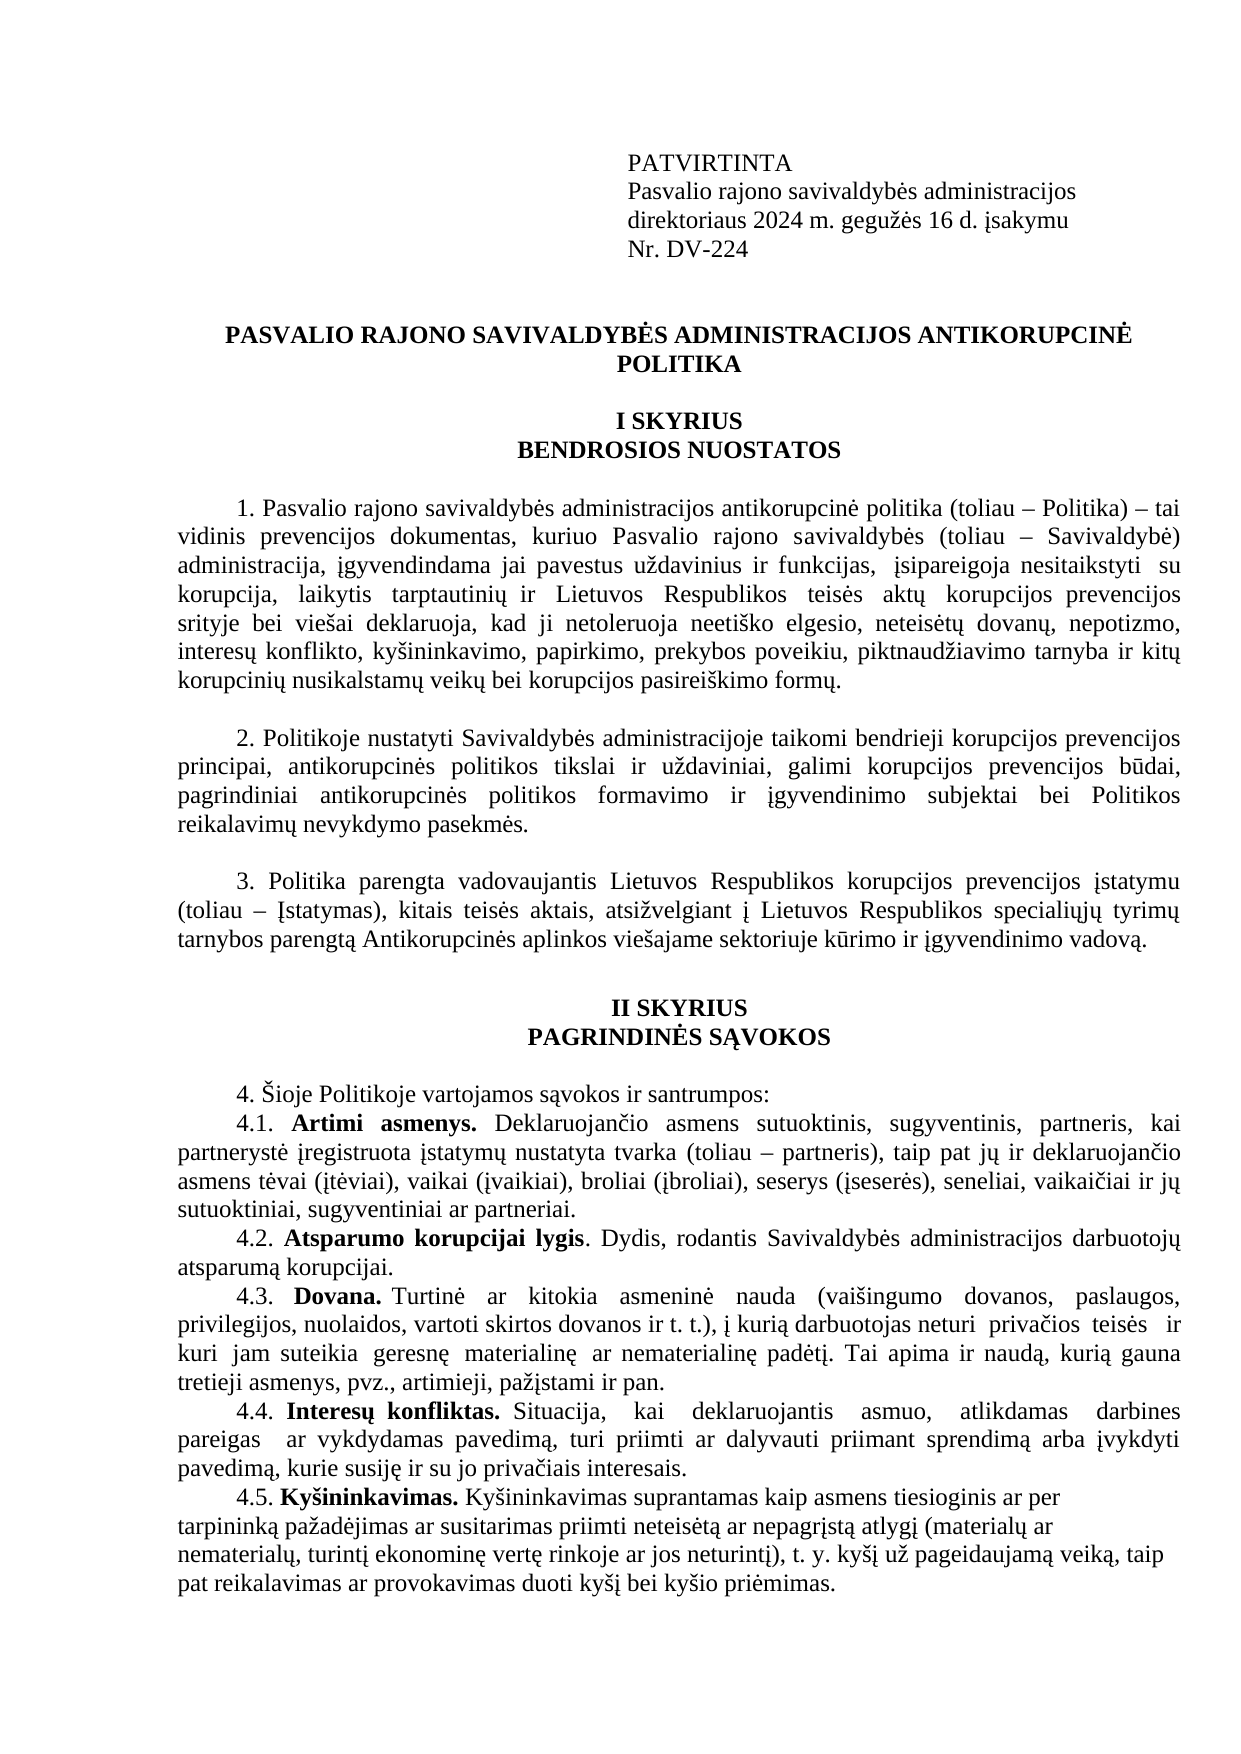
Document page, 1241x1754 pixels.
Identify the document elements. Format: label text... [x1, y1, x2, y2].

text 4.4. Interesų konfliktas. Situacija, kai deklaruojantis asmuo, atlikdamas darbines pareigas ar vykdydamas pavedimą, turi priimti ar dalyvauti priimant sprendimą arba įvykdyti pavedimą, kurie susiję ir su jo privačiais interesais. [177, 1396, 1181, 1482]
text 4.2. Atsparumo korupcijai lygis. Dydis, rodantis Savivaldybės administracijos darbuotojų atsparumą korupcijai. [177, 1223, 1181, 1281]
text 4. Šioje Politikoje vartojamos sąvokos ir santrumpos: [177, 1079, 1181, 1108]
text II SKYRIUS [177, 993, 1181, 1022]
text 1. Pasvalio rajono savivaldybės administracijos antikorupcinė politika (toliau – Politika) – tai vidinis prevencijos dokumentas, kuriuo Pasvalio rajono savivaldybės (toliau – Savivaldybė) administracija, įgyvendindama jai pavestus uždavinius ir funkcijas, įsipareigoja nesitaikstyti su korupcija, laikytis tarptautinių ir Lietuvos Respublikos teisės aktų korupcijos prevencijos srityje bei viešai deklaruoja, kad ji netoleruoja neetiško elgesio, neteisėtų dovanų, nepotizmo, interesų konflikto, kyšininkavimo, papirkimo, prekybos poveikiu, piktnaudžiavimo tarnyba ir kitų korupcinių nusikalstamų veikų bei korupcijos pasireiškimo formų. [177, 493, 1181, 694]
text PAGRINDINĖS SĄVOKOS [177, 1022, 1181, 1051]
text Nr. DV-224 [627, 234, 1181, 263]
text PATVIRTINTA [177, 148, 1181, 176]
text 4.5. Kyšininkavimas. Kyšininkavimas suprantamas kaip asmens tiesioginis ar per tarpininką pažadėjimas ar susitarimas priimti neteisėtą ar nepagrįstą atlygį (materialų ar nematerialų, turintį ekonominę vertę rinkoje ar jos neturintį), t. y. kyšį už pageidaujamą veiką, taip pat reikalavimas ar provokavimas duoti kyšį bei kyšio priėmimas. [177, 1482, 1166, 1597]
text I SKYRIUS [177, 406, 1181, 435]
text Pasvalio rajono savivaldybės administracijos [627, 176, 1181, 205]
text direktoriaus 2024 m. gegužės 16 d. įsakymu [627, 205, 1181, 234]
text 2. Politikoje nustatyti Savivaldybės administracijoje taikomi bendrieji korupcijos prevencijos principai, antikorupcinės politikos tikslai ir uždaviniai, galimi korupcijos prevencijos būdai, pagrindiniai antikorupcinės politikos formavimo ir įgyvendinimo subjektai bei Politikos reikalavimų nevykdymo pasekmės. [177, 723, 1181, 838]
text BENDROSIOS NUOSTATOS [177, 435, 1181, 464]
text PASVALIO RAJONO SAVIVALDYBĖS ADMINISTRACIJOS ANTIKORUPCINĖ POLITIKA [177, 320, 1181, 378]
text 4.1. Artimi asmenys. Deklaruojančio asmens sutuoktinis, sugyventinis, partneris, kai partnerystė įregistruota įstatymų nustatyta tvarka (toliau – partneris), taip pat jų ir deklaruojančio asmens tėvai (įtėviai), vaikai (įvaikiai), broliai (įbroliai), seserys (įseserės), seneliai, vaikaičiai ir jų sutuoktiniai, sugyventiniai ar partneriai. [177, 1108, 1181, 1223]
text 3. Politika parengta vadovaujantis Lietuvos Respublikos korupcijos prevencijos įstatymu (toliau – Įstatymas), kitais teisės aktais, atsižvelgiant į Lietuvos Respublikos specialiųjų tyrimų tarnybos parengtą Antikorupcinės aplinkos viešajame sektoriuje kūrimo ir įgyvendinimo vadovą. [177, 866, 1181, 953]
text 4.3. Dovana. Turtinė ar kitokia asmeninė nauda (vaišingumo dovanos, paslaugos, privilegijos, nuolaidos, vartoti skirtos dovanos ir t. t.), į kurią darbuotojas neturi privačios teisės ir kuri jam suteikia geresnę materialinę ar nematerialinę padėtį. Tai apima ir naudą, kurią gauna tretieji asmenys, pvz., artimieji, pažįstami ir pan. [177, 1281, 1181, 1396]
